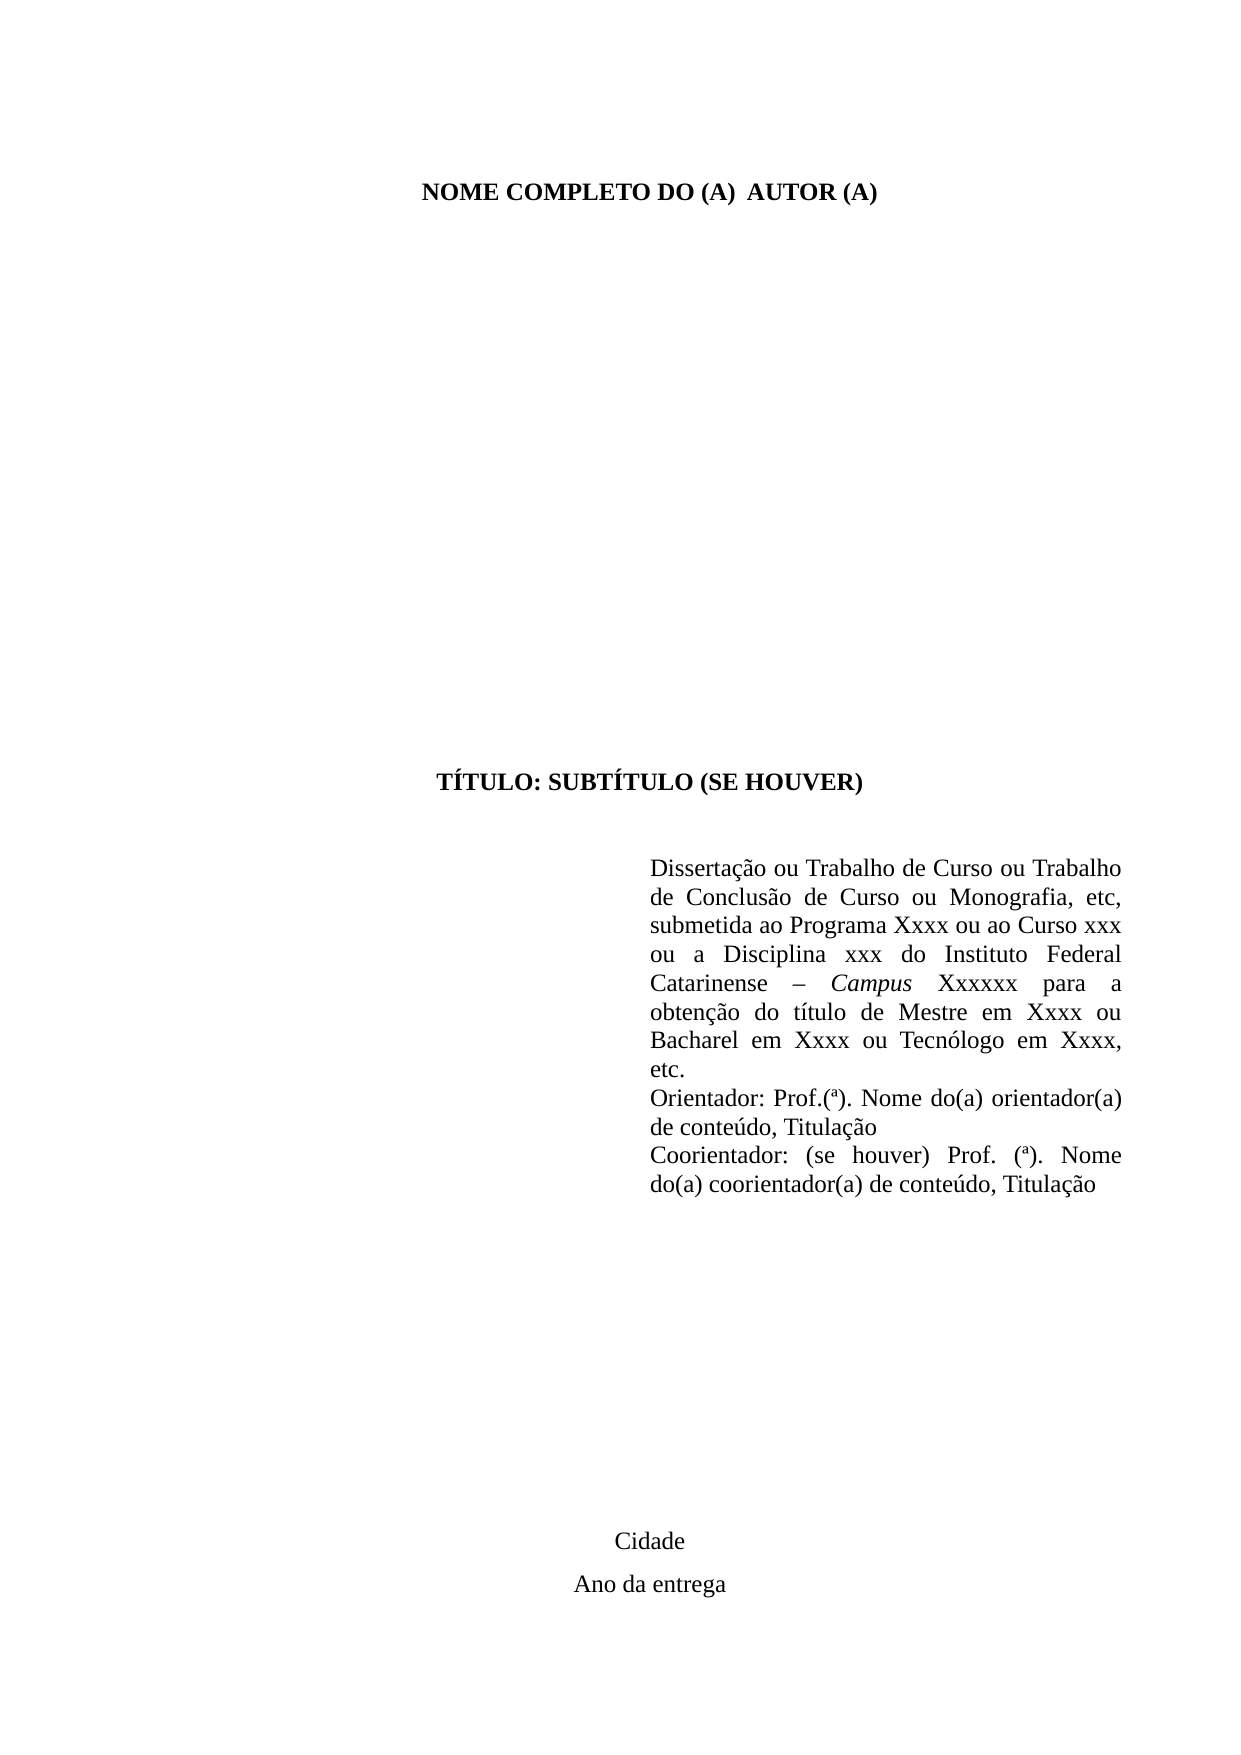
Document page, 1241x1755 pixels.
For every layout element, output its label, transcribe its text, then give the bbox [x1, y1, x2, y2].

text Coorientador: (se houver) Prof. (ª). Nome do(a) coorientador(a) de conteúdo, Titulação [650, 1140, 1122, 1198]
text NOME COMPLETO DO (A) AUTOR (A) [177, 177, 1122, 206]
text Cidade [177, 1526, 1122, 1555]
text Orientador: Prof.(ª). Nome do(a) orientador(a) de conteúdo, Titulação [650, 1083, 1122, 1140]
text Dissertação ou Trabalho de Curso ou Trabalho de Conclusão de Curso ou Monografia, etc, submetida ao Programa Xxxx ou ao Curso xxx ou a Disciplina xxx do Instituto Federal Catarinense – Campus Xxxxxx para a obtenção do título de Mestre em Xxxx ou Bacharel em Xxxx ou Tecnólogo em Xxxx, etc. [650, 853, 1122, 1083]
text TÍTULO: SUBTÍTULO (SE HOUVER) [177, 767, 1122, 795]
text Ano da entrega [177, 1569, 1122, 1598]
